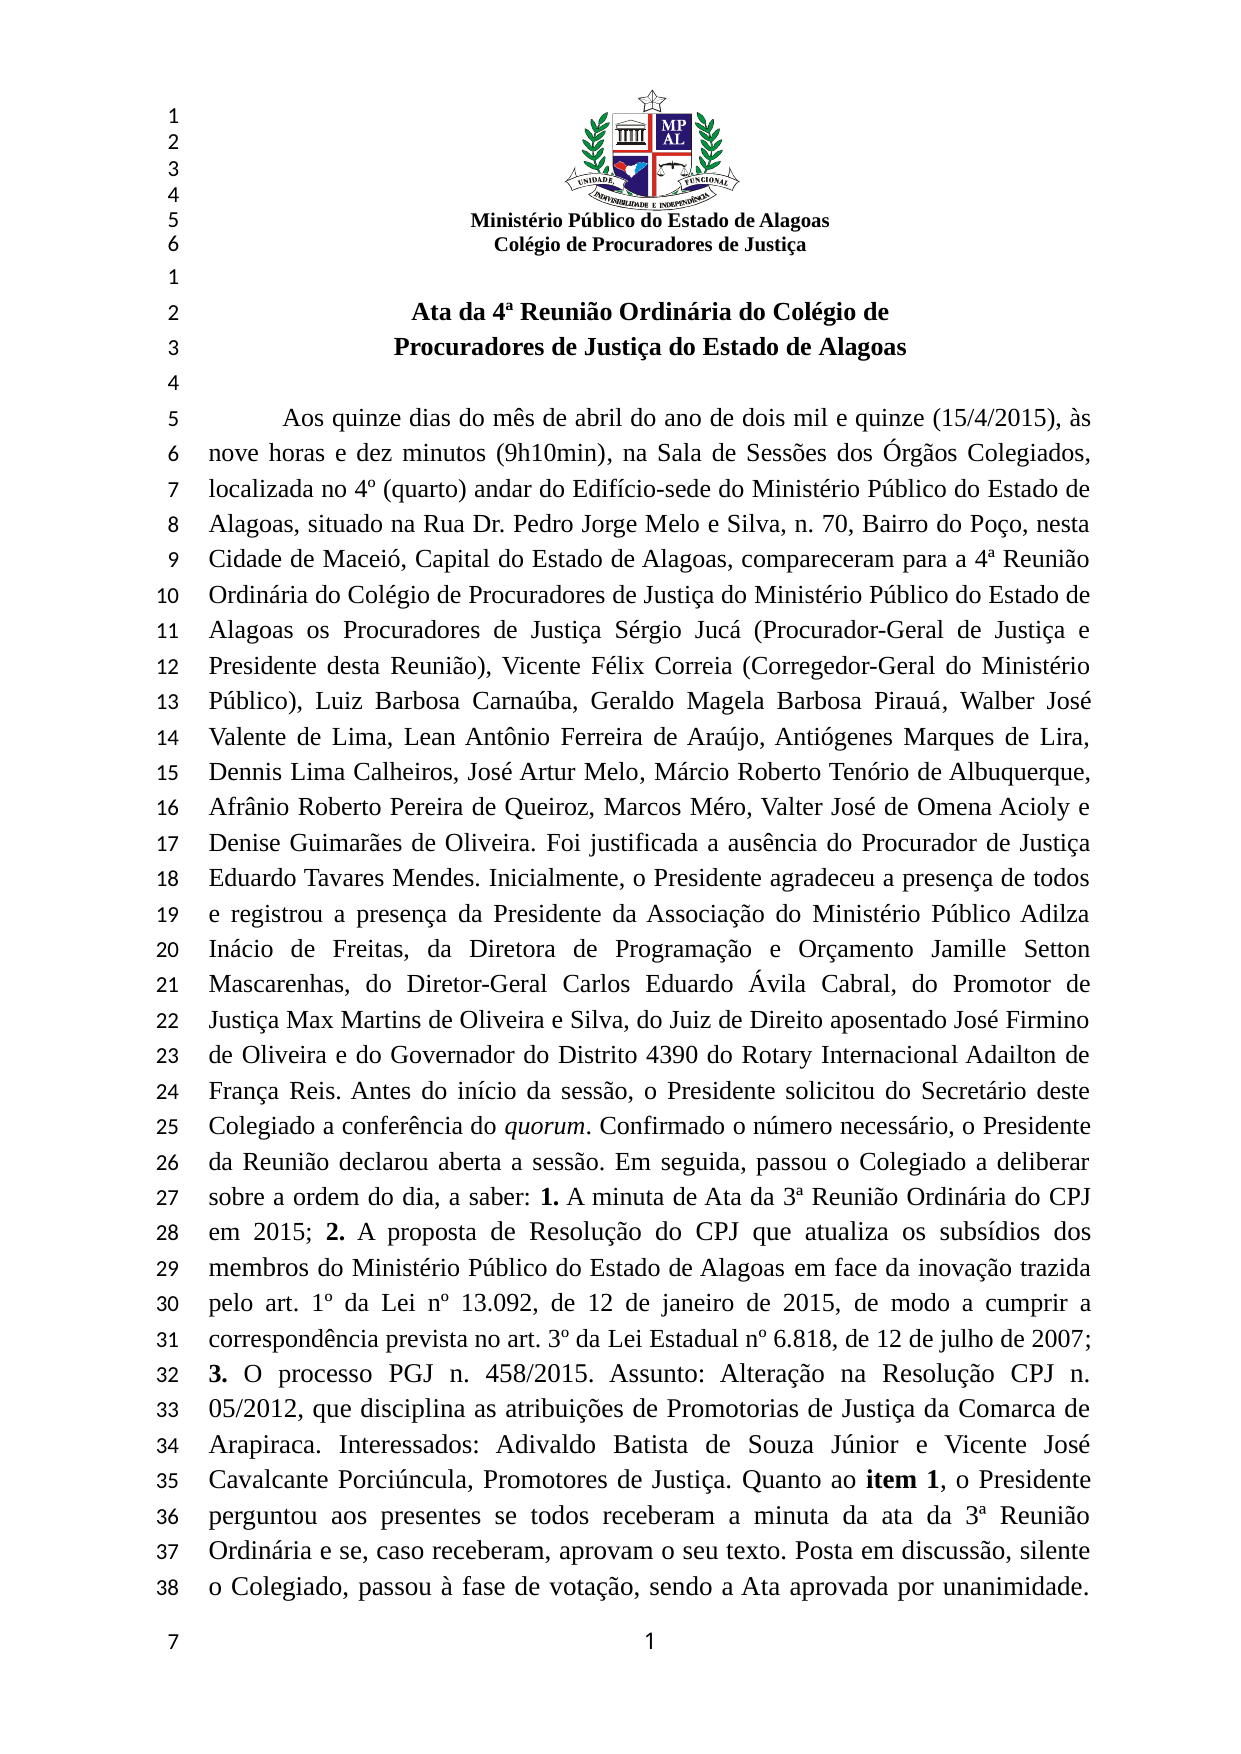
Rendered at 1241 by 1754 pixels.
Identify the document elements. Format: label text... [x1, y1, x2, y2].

text Aos quinze dias do mês de abril do ano de dois mil e quinze (15/4/2015), às nove horas e dez minutos (9h10min), na Sala de Sessões dos Órgãos Colegiados, localizada no 4º (quarto) andar do Edifício-sede do Ministério Público do Estado de Alagoas, situado na Rua Dr. Pedro Jorge Melo e Silva, n. 70, Bairro do Poço, nesta Cidade de Maceió, Capital do Estado de Alagoas, compareceram para a 4ª Reunião Ordinária do Colégio de Procuradores de Justiça do Ministério Público do Estado de Alagoas os Procuradores de Justiça Sérgio Jucá (Procurador-Geral de Justiça e Presidente desta Reunião), Vicente Félix Correia (Corregedor-Geral do Ministério Público), Luiz Barbosa Carnaúba, Geraldo Magela Barbosa Pirauá, Walber José Valente de Lima, Lean Antônio Ferreira de Araújo, Antiógenes Marques de Lira, Dennis Lima Calheiros, José Artur Melo, Márcio Roberto Tenório de Albuquerque, Afrânio Roberto Pereira de Queiroz, Marcos Méro, Valter José de Omena Acioly e Denise Guimarães de Oliveira. Foi justificada a ausência do Procurador de Justiça Eduardo Tavares Mendes. Inicialmente, o Presidente agradeceu a presença de todos e registrou a presença da Presidente da Associação do Ministério Público Adilza Inácio de Freitas, da Diretora de Programação e Orçamento Jamille Setton Mascarenhas, do Diretor-Geral Carlos Eduardo Ávila Cabral, do Promotor de Justiça Max Martins de Oliveira e Silva, do Juiz de Direito aposentado José Firmino de Oliveira e do Governador do Distrito 4390 do Rotary Internacional Adailton de França Reis. Antes do início da sessão, o Presidente solicitou do Secretário deste Colegiado a conferência do quorum. Confirmado o número necessário, o Presidente da Reunião declarou aberta a sessão. Em seguida, passou o Colegiado a deliberar sobre a ordem do dia, a saber: 1. A minuta de Ata da 3ª Reunião Ordinária do CPJ em 2015; 2. A proposta de Resolução do CPJ que atualiza os subsídios dos membros do Ministério Público do Estado de Alagoas em face da inovação trazida pelo art. 1º da Lei nº 13.092, de 12 de janeiro de 2015, de modo a cumprir a correspondência prevista no art. 3º da Lei Estadual nº 6.818, de 12 de julho de 2007; 3. O processo PGJ n. 458/2015. Assunto: Alteração na Resolução CPJ n. 05/2012, que disciplina as atribuições de Promotorias de Justiça da Comarca de Arapiraca. Interessados: Adivaldo Batista de Souza Júnior e Vicente José Cavalcante Porciúncula, Promotores de Justiça. Quanto ao item 1, o Presidente perguntou aos presentes se todos receberam a minuta da ata da 3ª Reunião Ordinária e se, caso receberam, aprovam o seu texto. Posta em discussão, silente o Colegiado, passou à fase de votação, sendo a Ata aprovada por unanimidade. [208, 398, 1092, 1602]
text Ata da 4ª Reunião Ordinária do Colégio de [208, 292, 1092, 327]
text Procuradores de Justiça do Estado de Alagoas [208, 327, 1092, 362]
